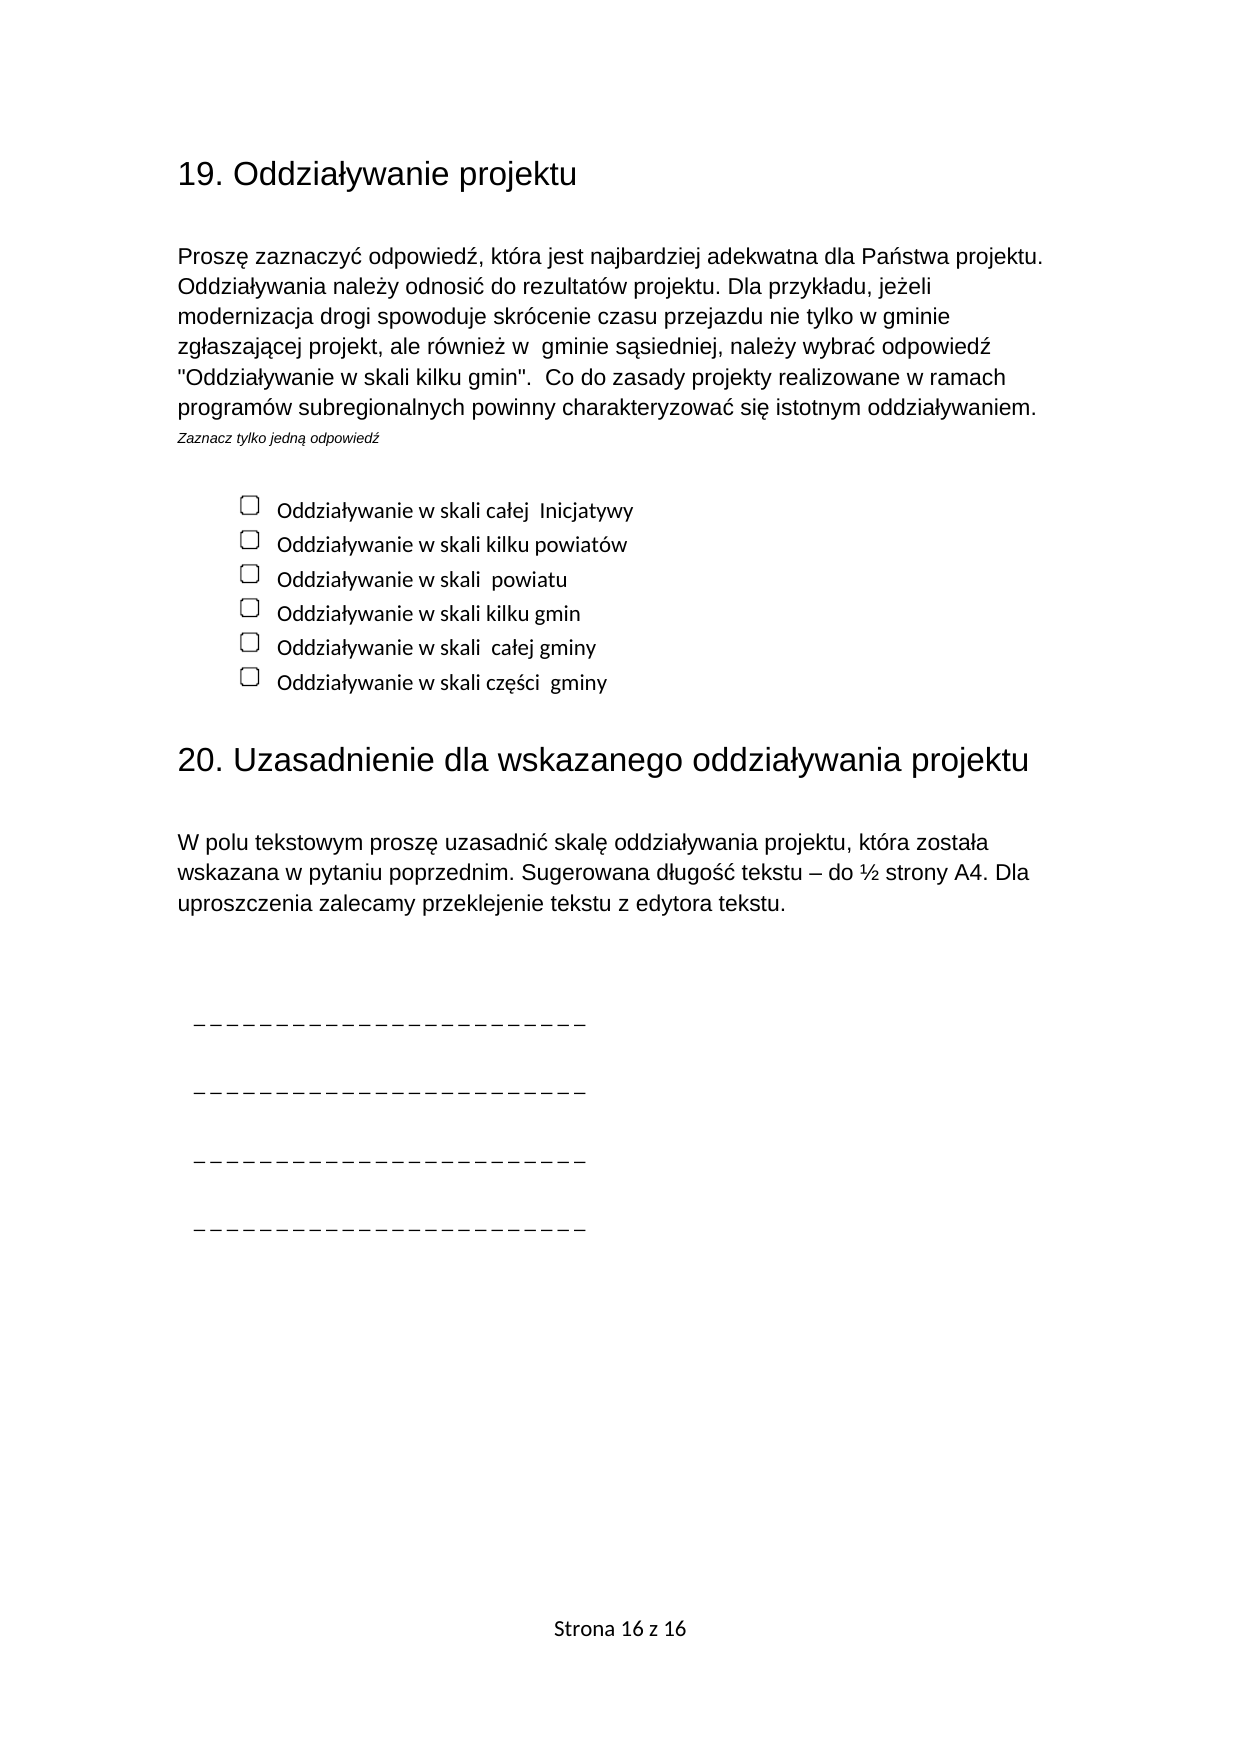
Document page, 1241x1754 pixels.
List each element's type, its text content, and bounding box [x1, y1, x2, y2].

table_cell [177, 490, 266, 524]
table_cell [177, 627, 266, 661]
table_cell [177, 661, 266, 696]
picture [234, 524, 266, 556]
picture [234, 558, 266, 590]
table_cell Oddziaływanie w skali powiatu [266, 559, 1063, 593]
text W polu tekstowym proszę uzasadnić skalę oddziaływania projektu, która została wskazana w pytaniu poprzednim. Sugerowana długość tekstu – do ½ strony A4. Dla uproszczenia zalecamy przeklejenie tekstu z edytora tekstu. [177, 829, 1063, 916]
picture [234, 627, 266, 659]
picture [234, 490, 266, 522]
table_cell [177, 593, 266, 627]
table_cell Oddziaływanie w skali całej Inicjatywy [266, 490, 1063, 524]
text Zaznacz tylko jedną odpowiedź [177, 430, 1063, 447]
table_cell [177, 524, 266, 558]
picture [234, 592, 266, 624]
text 19. Oddziaływanie projektu [177, 154, 1063, 192]
table_cell Oddziaływanie w skali kilku gmin [266, 593, 1063, 627]
table_header [266, 456, 1063, 490]
text 20. Uzasadnienie dla wskazanego oddziaływania projektu [177, 740, 1063, 779]
table_header [177, 456, 266, 490]
table_cell Oddziaływanie w skali całej gminy [266, 627, 1063, 661]
text Proszę zaznaczyć odpowiedź, która jest najbardziej adekwatna dla Państwa projektu. Oddziaływania należy odnosić do rezultatów projektu. Dla przykładu, jeżeli modernizacja drogi spowoduje skrócenie czasu przejazdu nie tylko w gminie zgłaszającej projekt, ale również w gminie sąsiedniej, należy wybrać odpowiedź "Oddziaływanie w skali kilku gmin". Co do zasady projekty realizowane w ramach programów subregionalnych powinny charakteryzować się istotnym oddziaływaniem. [177, 243, 1063, 420]
picture [234, 661, 266, 693]
table_header _ _ _ _ _ _ _ _ _ _ _ _ _ _ _ _ _ _ _ _ _ _ _ _ _ _ _ _ _ _ _ _ _ _ _ _ _ _ _ _ _ _ _ _ _ _ _ _ _ _ _ _ _ _ _ _ _ _ _ _ _ _ _ _ _ _ _ _ _ _ _ _ _ _ _ _ _ _ _ _ _ _ _ _ _ _ _ _ _ _ _ _ _ _ _ _ [177, 926, 1063, 1234]
table_cell Oddziaływanie w skali części gminy [266, 661, 1063, 696]
table_cell Oddziaływanie w skali kilku powiatów [266, 524, 1063, 558]
table_cell [177, 559, 266, 593]
